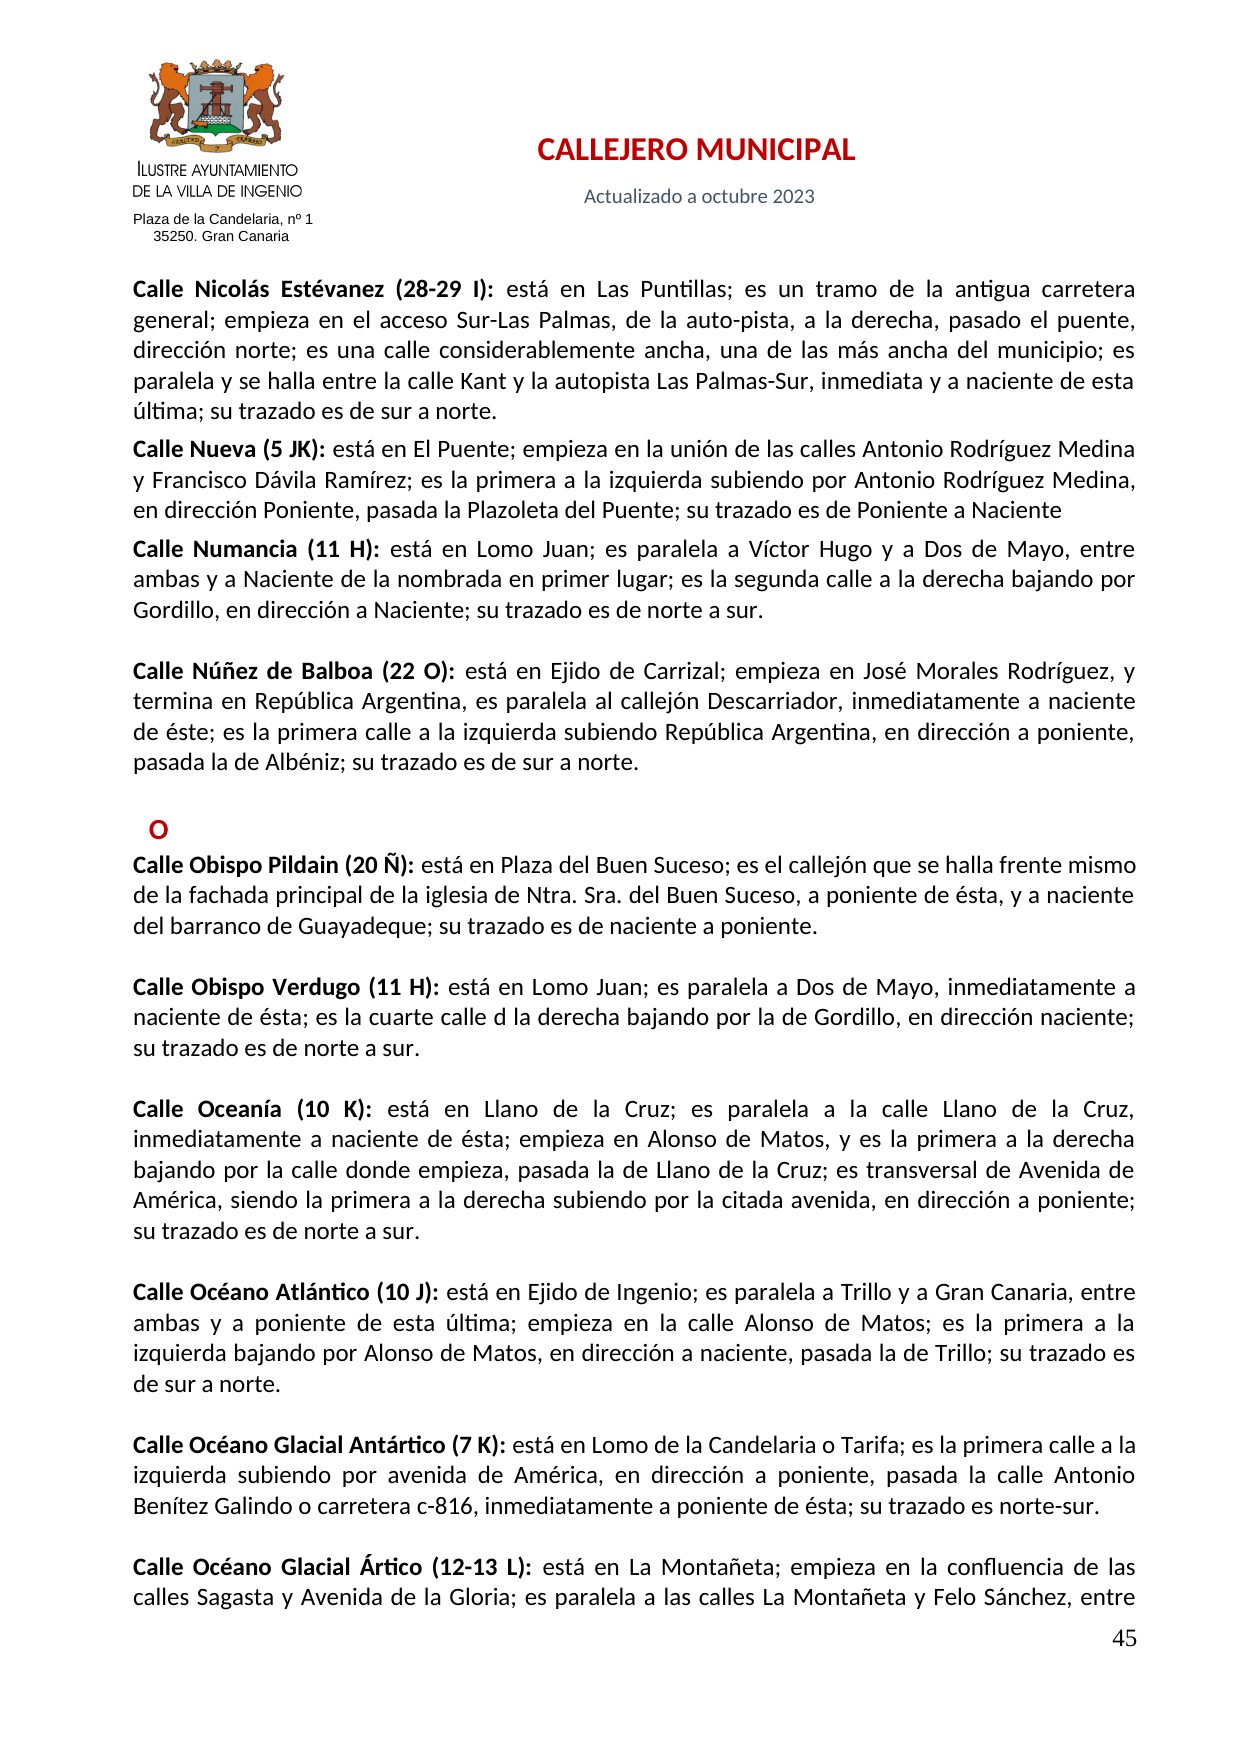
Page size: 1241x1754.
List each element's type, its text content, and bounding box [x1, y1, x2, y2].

text Calle Núñez de Balboa (22 O): está en Ejido de Carrizal; empieza en José Morales Rodríguez, y termina en República Argentina, es paralela al callejón Descarriador, inmediatamente a naciente de éste; es la primera calle a la izquierda subiendo República Argentina, en dirección a poniente, pasada la de Albéniz; su trazado es de sur a norte. [133, 655, 1137, 777]
text Calle Numancia (11 H): está en Lomo Juan; es paralela a Víctor Hugo y a Dos de Mayo, entre ambas y a Naciente de la nombrada en primer lugar; es la segunda calle a la derecha bajando por Gordillo, en dirección a Naciente; su trazado es de norte a sur. [133, 533, 1137, 624]
text Calle Océano Atlántico (10 J): está en Ejido de Ingenio; es paralela a Trillo y a Gran Canaria, entre ambas y a poniente de esta última; empieza en la calle Alonso de Matos; es la primera a la izquierda bajando por Alonso de Matos, en dirección a naciente, pasada la de Trillo; su trazado es de sur a norte. [133, 1276, 1137, 1398]
text Calle Oceanía (10 K): está en Llano de la Cruz; es paralela a la calle Llano de la Cruz, inmediatamente a naciente de ésta; empieza en Alonso de Matos, y es la primera a la derecha bajando por la calle donde empieza, pasada la de Llano de la Cruz; es transversal de Avenida de América, siendo la primera a la derecha subiendo por la citada avenida, en dirección a poniente; su trazado es de norte a sur. [133, 1093, 1137, 1246]
text Calle Obispo Verdugo (11 H): está en Lomo Juan; es paralela a Dos de Mayo, inmediatamente a naciente de ésta; es la cuarte calle d la derecha bajando por la de Gordillo, en dirección naciente; su trazado es de norte a sur. [133, 971, 1137, 1062]
text Calle Nueva (5 JK): está en El Puente; empieza en la unión de las calles Antonio Rodríguez Medina y Francisco Dávila Ramírez; es la primera a la izquierda subiendo por Antonio Rodríguez Medina, en dirección Poniente, pasada la Plazoleta del Puente; su trazado es de Poniente a Naciente [133, 433, 1137, 525]
text O [148, 811, 1154, 847]
text Calle Obispo Pildain (20 Ñ): está en Plaza del Buen Suceso; es el callejón que se halla frente mismo de la fachada principal de la iglesia de Ntra. Sra. del Buen Suceso, a poniente de ésta, y a naciente del barranco de Guayadeque; su trazado es de naciente a poniente. [133, 849, 1137, 940]
text Calle Océano Glacial Ártico (12-13 L): está en La Montañeta; empieza en la confluencia de las calles Sagasta y Avenida de la Gloria; es paralela a las calles La Montañeta y Felo Sánchez, entre [133, 1551, 1137, 1612]
text Calle Nicolás Estévanez (28-29 I): está en Las Puntillas; es un tramo de la antigua carretera general; empieza en el acceso Sur-Las Palmas, de la auto-pista, a la derecha, pasado el puente, dirección norte; es una calle considerablemente ancha, una de las más ancha del municipio; es paralela y se halla entre la calle Kant y la autopista Las Palmas-Sur, inmediata y a naciente de esta última; su trazado es de sur a norte. [133, 273, 1137, 426]
text Calle Océano Glacial Antártico (7 K): está en Lomo de la Candelaria o Tarifa; es la primera calle a la izquierda subiendo por avenida de América, en dirección a poniente, pasada la calle Antonio Benítez Galindo o carretera c-816, inmediatamente a poniente de ésta; su trazado es norte-sur. [133, 1429, 1137, 1520]
